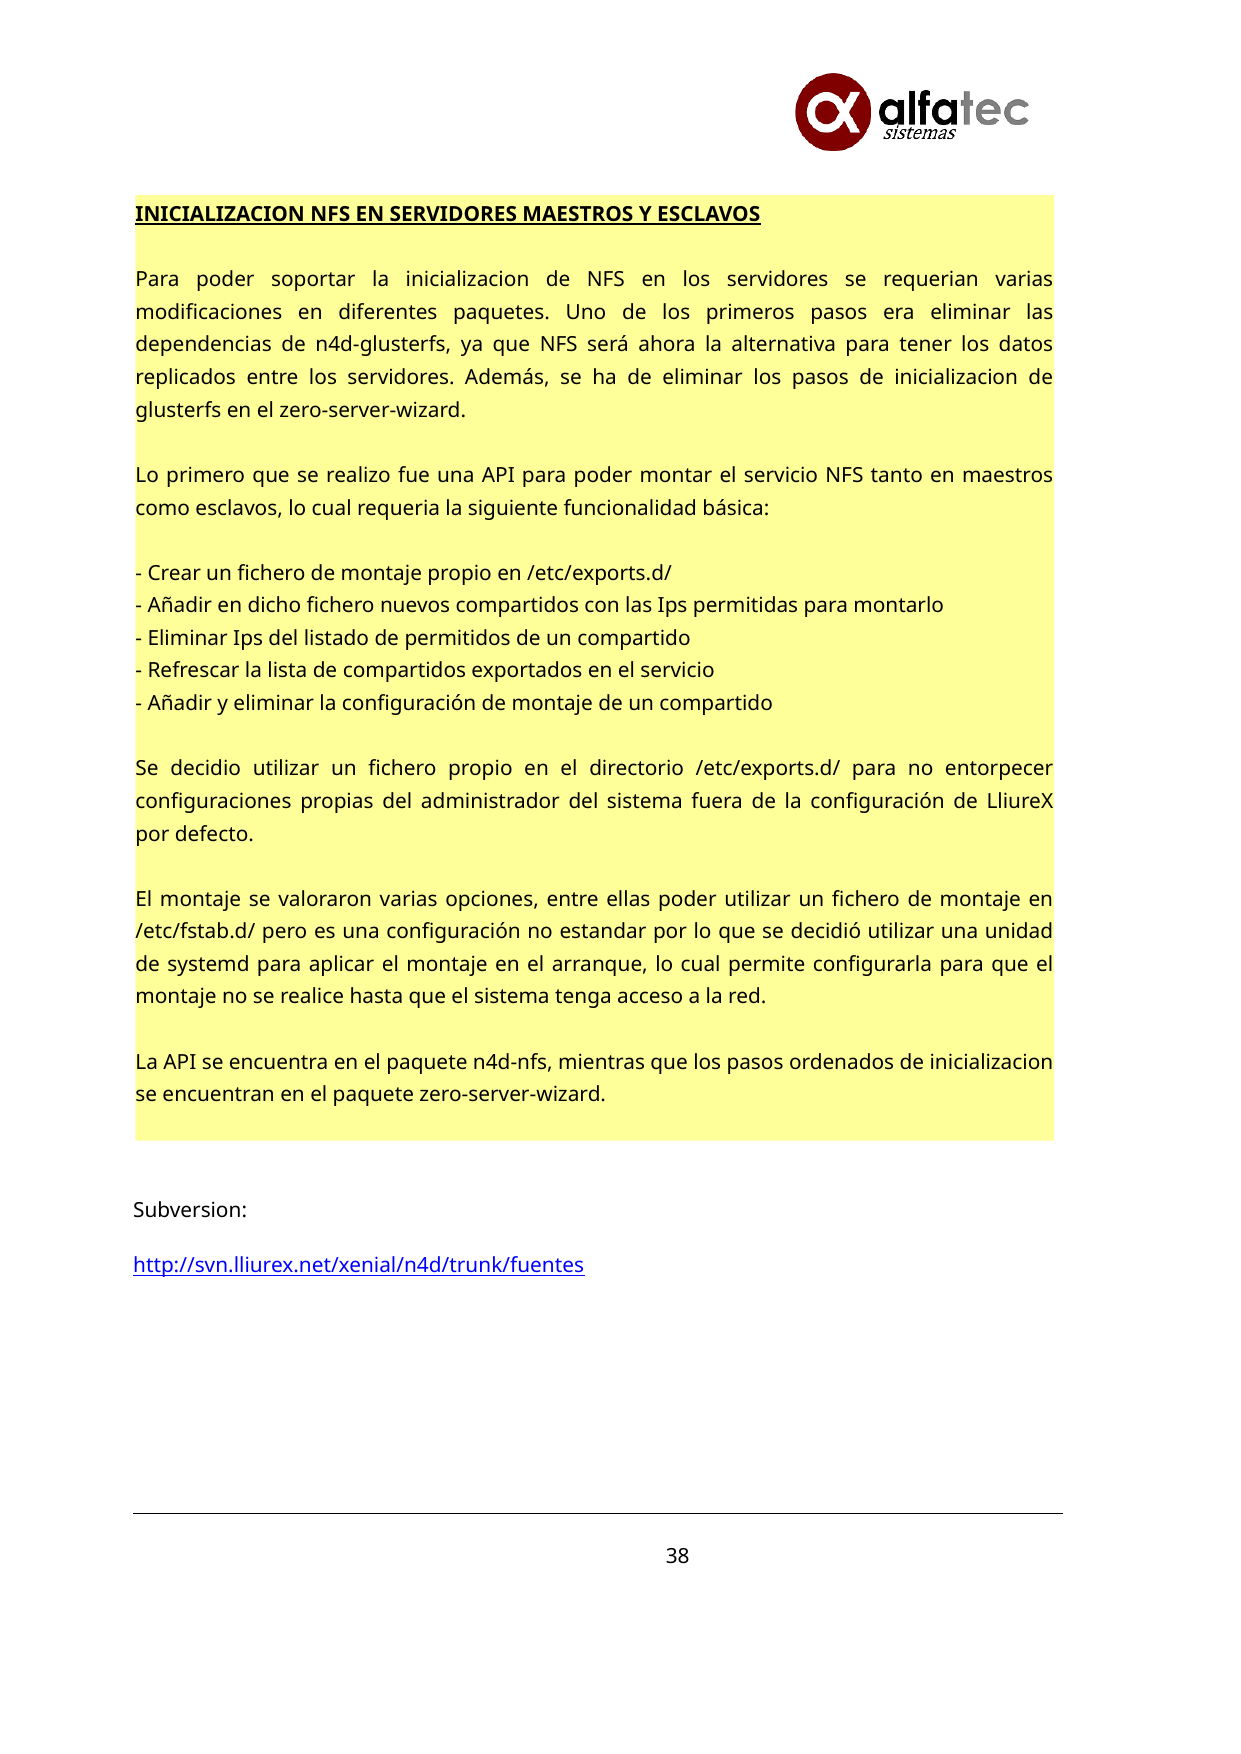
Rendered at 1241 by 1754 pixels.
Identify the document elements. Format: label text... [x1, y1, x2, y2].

picture [795, 73, 1031, 151]
text Subversion: [133, 1195, 1063, 1224]
text http://svn.lliurex.net/xenial/n4d/trunk/fuentes [133, 1251, 1063, 1279]
